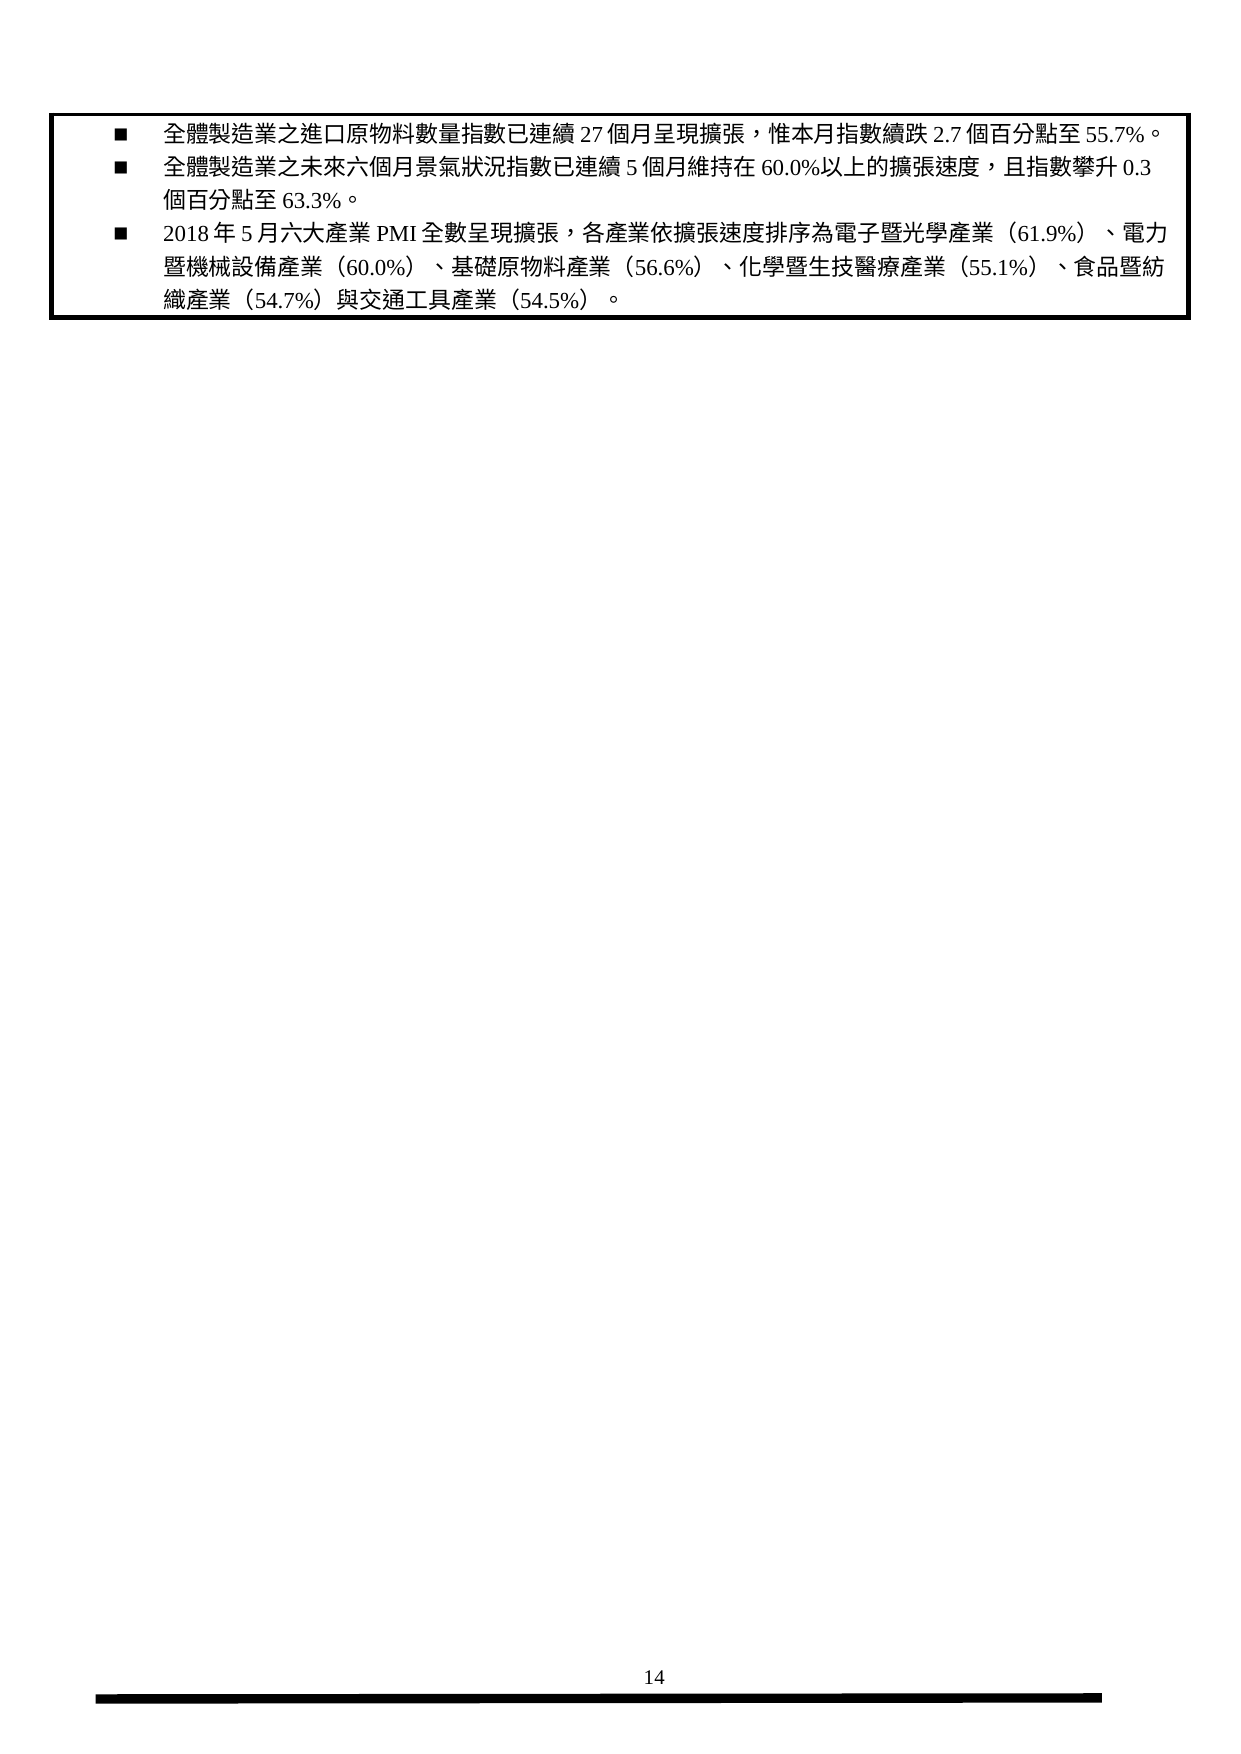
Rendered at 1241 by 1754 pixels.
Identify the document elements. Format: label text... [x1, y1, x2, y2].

table_cell 本月重點節錄（Summary） 2018年5月經季節調整後之臺灣製造業PMI續揚0.1個百分點至58.1%，連續第26個月呈現擴張。 全體製造業經季調後之新增訂單與生產數量指數皆呈擴張速度加快走勢，二指數分別攀升0.2與1.6個百分點至56.2%與59.6%。 全體製造業經季調後之人力僱用數量指數續揚0.6個百分點至56.5%，連續第25個月呈現擴張。 全體製造業已連續26個月回報供應商交貨時間呈現上升（高於50.0%），惟本月指數續跌3.0個百分點來到59.2%。 全體製造業之原物料存貨指數已連續26個月呈現擴張，且指數回升1.0個百分點來到59.1%。 客戶存貨指數僅維持1個月過低（低於50.0%），本月指數隨即攀升1.6個百分點至50.3%。 全體製造業之原物料價格指數已連續10個月維持在70.0%以上的上升（高於50.0%）速度，且本月指數回升4.6個百分點至76.3%。 未完成訂單指數已連續22個月呈現擴張，惟指數續跌1.4個百分點至53.8%。 全體製造業之新增出口訂單指數已連續3個月呈現擴張，惟本月指數續跌1.0個百分點至56.1%。 全體製造業之進口原物料數量指數已連續27個月呈現擴張，惟本月指數續跌2.7個百分點至55.7%。 全體製造業之未來六個月景氣狀況指數已連續5個月維持在60.0%以上的擴張速度，且指數攀升0.3個百分點至63.3%。 2018年5月六大產業PMI全數呈現擴張，各產業依擴張速度排序為電子暨光學產業（61.9%）、電力暨機械設備產業（60.0%）、基礎原物料產業（56.6%）、化學暨生技醫療產業（55.1%）、食品暨紡織產業（54.7%）與交通工具產業（54.5%）。 [54, 116, 1186, 315]
